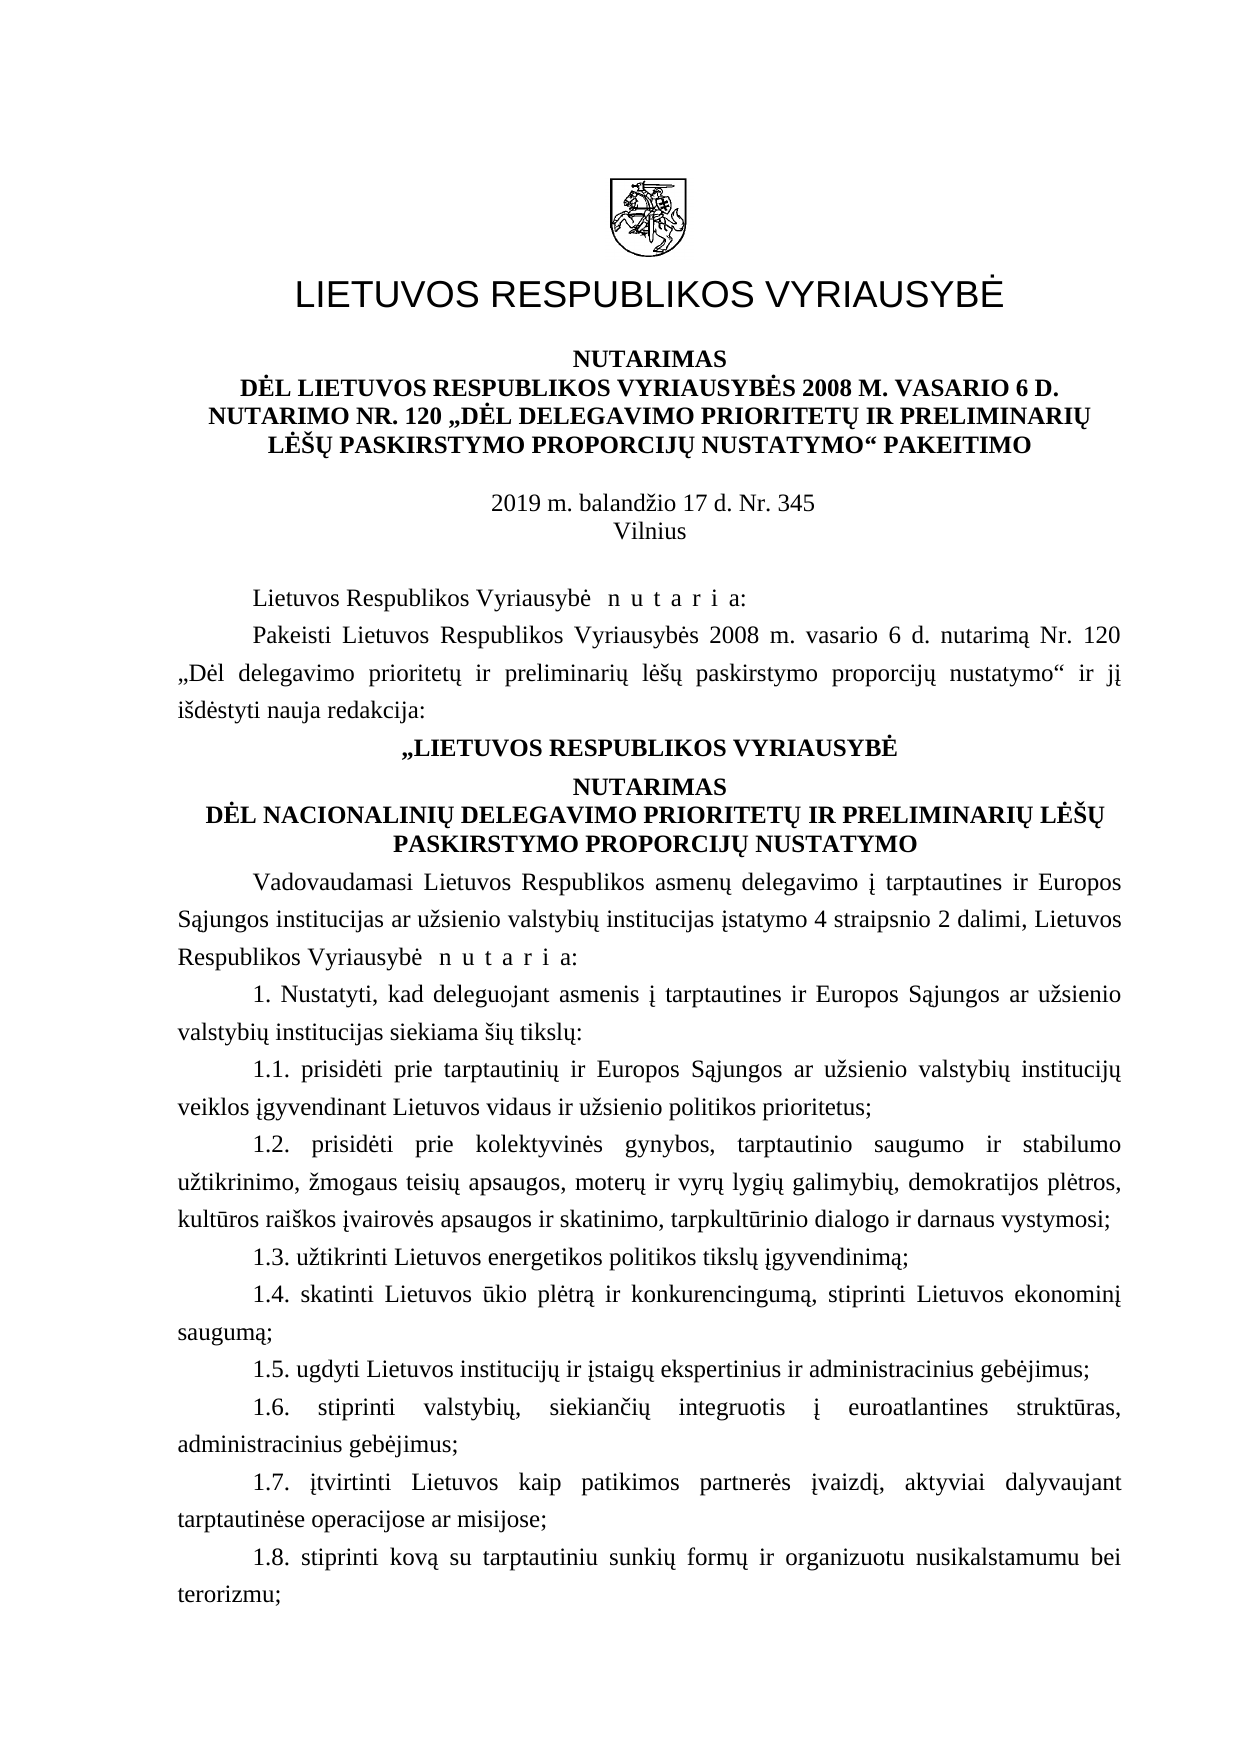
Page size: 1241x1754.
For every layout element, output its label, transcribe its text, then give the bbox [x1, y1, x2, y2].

text „LIETUVOS RESPUBLIKOS VYRIAUSYBĖ [177, 733, 1122, 762]
text 1.5. ugdyti Lietuvos institucijų ir įstaigų ekspertinius ir administracinius gebėjimus; [177, 1346, 1122, 1383]
text DĖL NACIONALINIŲ DELEGAVIMO PRIORITETŲ IR preliminarių lėšų paskirstymo PROPORCIJŲ NUSTATYMO [177, 801, 1133, 858]
text Dėl LIETUVOS RESPUBLIKOS VYRIAUSYBĖS 2008 M. VASARIO 6 D. NUTARIMO NR. 120 „DĖL DELEGAVIMO PRIORITETŲ IR preliminarių lėšų paskirstymo PROPORCIJŲ NUSTATYMO“ PAKEITIMO [177, 373, 1122, 459]
text 1.4. skatinti Lietuvos ūkio plėtrą ir konkurencingumą, stiprinti Lietuvos ekonominį saugumą; [177, 1271, 1122, 1346]
text 1.2. prisidėti prie kolektyvinės gynybos, tarptautinio saugumo ir stabilumo užtikrinimo, žmogaus teisių apsaugos, moterų ir vyrų lygių galimybių, demokratijos plėtros, kultūros raiškos įvairovės apsaugos ir skatinimo, tarpkultūrinio dialogo ir darnaus vystymosi; [177, 1121, 1122, 1233]
text nutarimas [177, 344, 1122, 373]
text 1.8. stiprinti kovą su tarptautiniu sunkių formų ir organizuotu nusikalstamumu bei terorizmu; [177, 1533, 1122, 1608]
text 2019 m. balandžio 17 d. Nr. 345 [177, 488, 1122, 516]
text Lietuvos Respublikos Vyriausybė nutaria: [177, 574, 1122, 611]
text Lietuvos Respublikos Vyriausybė [177, 272, 1122, 315]
text Vadovaudamasi Lietuvos Respublikos asmenų delegavimo į tarptautines ir Europos Sąjungos institucijas ar užsienio valstybių institucijas įstatymo 4 straipsnio 2 dalimi, Lietuvos Respublikos Vyriausybė nutaria: [177, 858, 1122, 971]
text NUTARIMAS [177, 772, 1122, 801]
text 1.3. užtikrinti Lietuvos energetikos politikos tikslų įgyvendinimą; [177, 1233, 1122, 1271]
text 1.6. stiprinti valstybių, siekiančių integruotis į euroatlantines struktūras, administracinius gebėjimus; [177, 1383, 1122, 1458]
text 1.7. įtvirtinti Lietuvos kaip patikimos partnerės įvaizdį, aktyviai dalyvaujant tarptautinėse operacijose ar misijose; [177, 1458, 1122, 1533]
text Vilnius [177, 516, 1122, 545]
text 1.1. prisidėti prie tarptautinių ir Europos Sąjungos ar užsienio valstybių institucijų veiklos įgyvendinant Lietuvos vidaus ir užsienio politikos prioritetus; [177, 1046, 1122, 1121]
text Pakeisti Lietuvos Respublikos Vyriausybės 2008 m. vasario 6 d. nutarimą Nr. 120 „Dėl delegavimo prioritetų ir preliminarių lėšų paskirstymo proporcijų nustatymo“ ir jį išdėstyti nauja redakcija: [177, 611, 1122, 724]
text 1. Nustatyti, kad deleguojant asmenis į tarptautines ir Europos Sąjungos ar užsienio valstybių institucijas siekiama šių tikslų: [177, 971, 1122, 1046]
